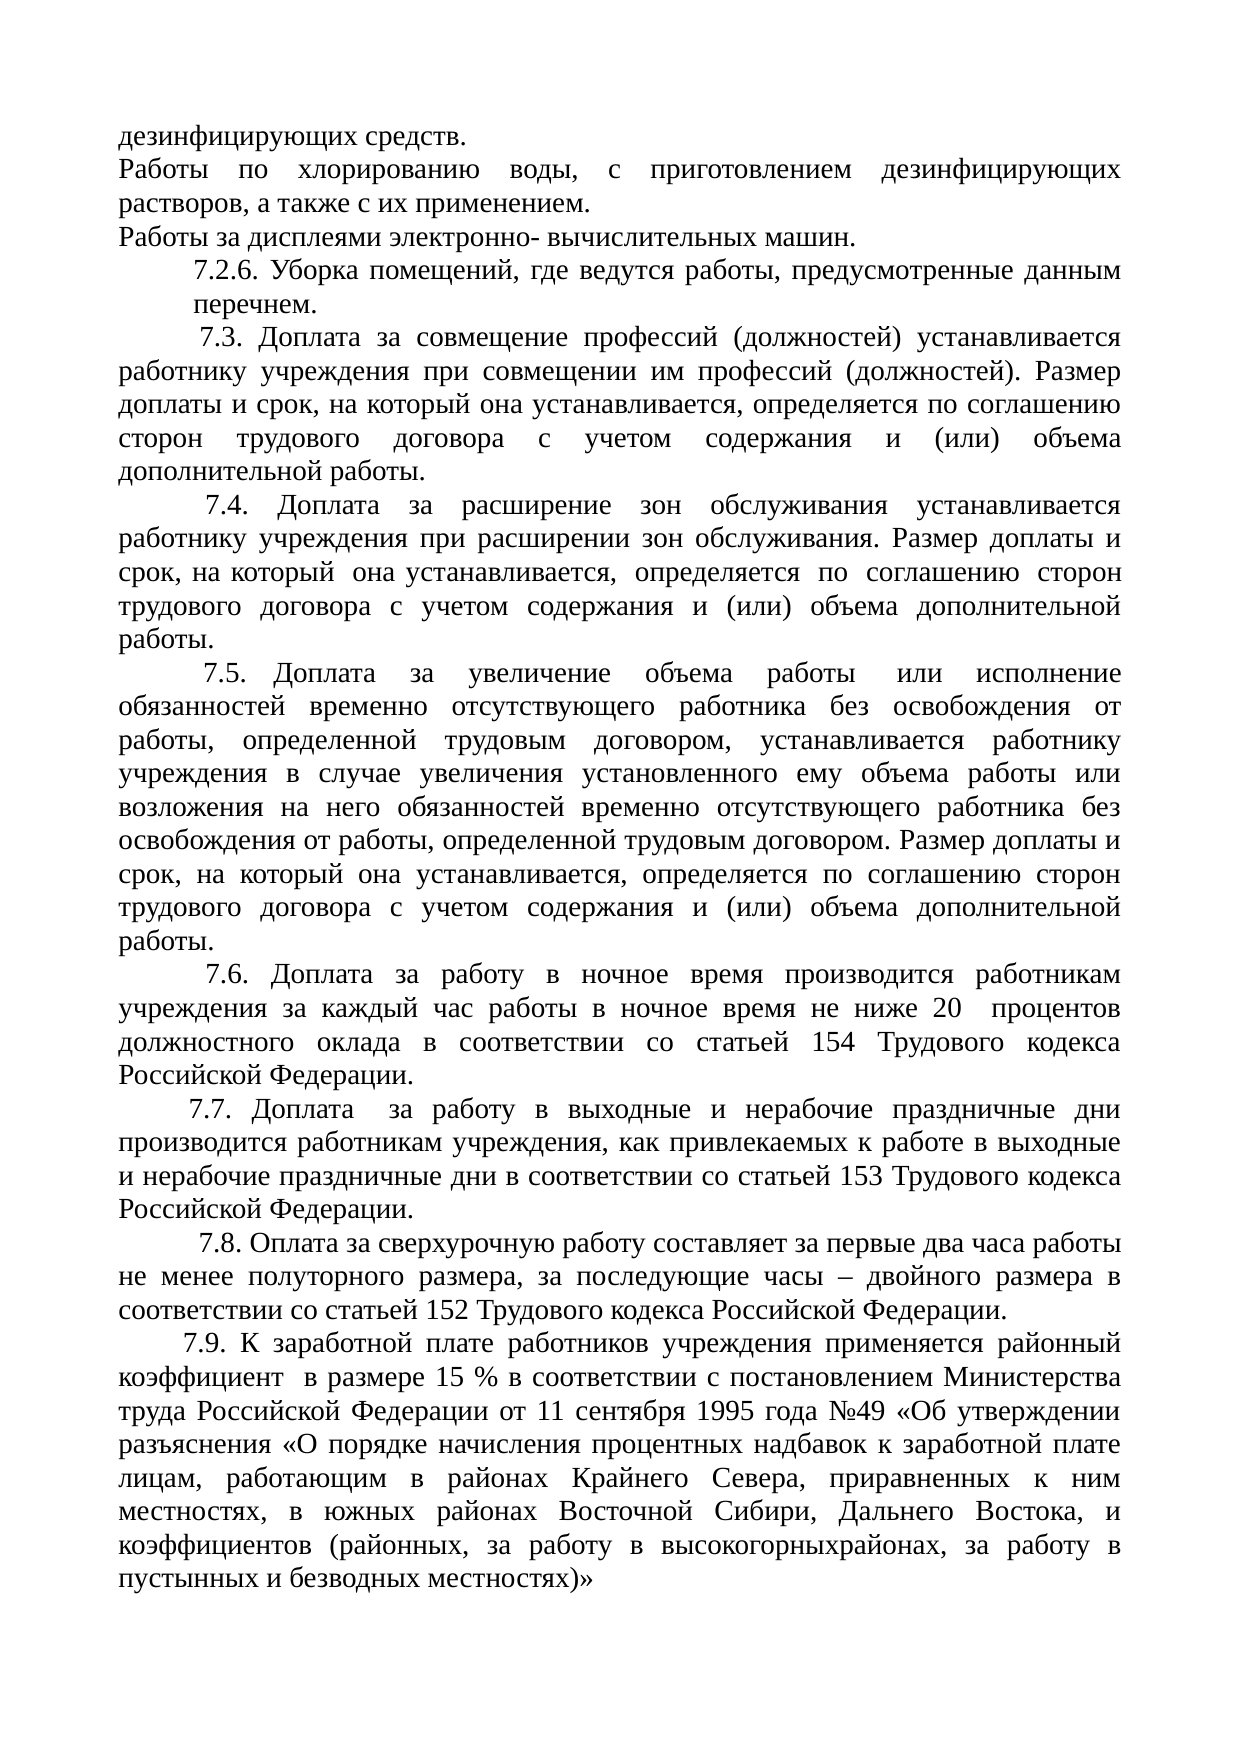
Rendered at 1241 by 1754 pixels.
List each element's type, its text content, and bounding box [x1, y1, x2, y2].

text 7.7. Доплата за работу в выходные и нерабочие праздничные дни производится работникам учреждения, как привлекаемых к работе в выходные и нерабочие праздничные дни в соответствии со статьей 153 Трудового кодекса Российской Федерации. [118, 1091, 1122, 1225]
text 7.6. Доплата за работу в ночное время производится работникам учреждения за каждый час работы в ночное время не ниже 20 процентов должностного оклада в соответствии со статьей 154 Трудового кодекса Российской Федерации. [118, 957, 1122, 1091]
text 7.4. Доплата за расширение зон обслуживания устанавливается работнику учреждения при расширении зон обслуживания. Размер доплаты и срок, на который она устанавливается, определяется по соглашению сторон трудового договора с учетом содержания и (или) объема дополнительной работы. [118, 487, 1122, 655]
text 7.5. Доплата за увеличение объема работы или исполнение обязанностей временно отсутствующего работника без освобождения от работы, определенной трудовым договором, устанавливается работнику учреждения в случае увеличения установленного ему объема работы или возложения на него обязанностей временно отсутствующего работника без освобождения от работы, определенной трудовым договором. Размер доплаты и срок, на который она устанавливается, определяется по соглашению сторон трудового договора с учетом содержания и (или) объема дополнительной работы. [118, 655, 1122, 957]
text 7.9. К заработной плате работников учреждения применяется районный коэффициент в размере 15 % в соответствии с постановлением Министерства труда Российской Федерации от 11 сентября 1995 года №49 «Об утверждении разъяснения «О порядке начисления процентных надбавок к заработной плате лицам, работающим в районах Крайнего Севера, приравненных к ним местностях, в южных районах Восточной Сибири, Дальнего Востока, и коэффициентов (районных, за работу в высокогорныхрайонах, за работу в пустынных и безводных местностях)» [118, 1326, 1122, 1594]
text дезинфицирующих средств. [118, 118, 1122, 152]
text 7.3. Доплата за совмещение профессий (должностей) устанавливается работнику учреждения при совмещении им профессий (должностей). Размер доплаты и срок, на который она устанавливается, определяется по соглашению сторон трудового договора с учетом содержания и (или) объема дополнительной работы. [118, 319, 1122, 487]
text Работы по хлорированию воды, с приготовлением дезинфицирующих растворов, а также с их применением. [118, 152, 1122, 219]
text 7.2.6. Уборка помещений, где ведутся работы, предусмотренные данным перечнем. [193, 252, 1122, 319]
text 7.8. Оплата за сверхурочную работу составляет за первые два часа работы не менее полуторного размера, за последующие часы – двойного размера в соответствии со статьей 152 Трудового кодекса Российской Федерации. [118, 1225, 1122, 1326]
text Работы за дисплеями электронно- вычислительных машин. [118, 219, 1122, 252]
